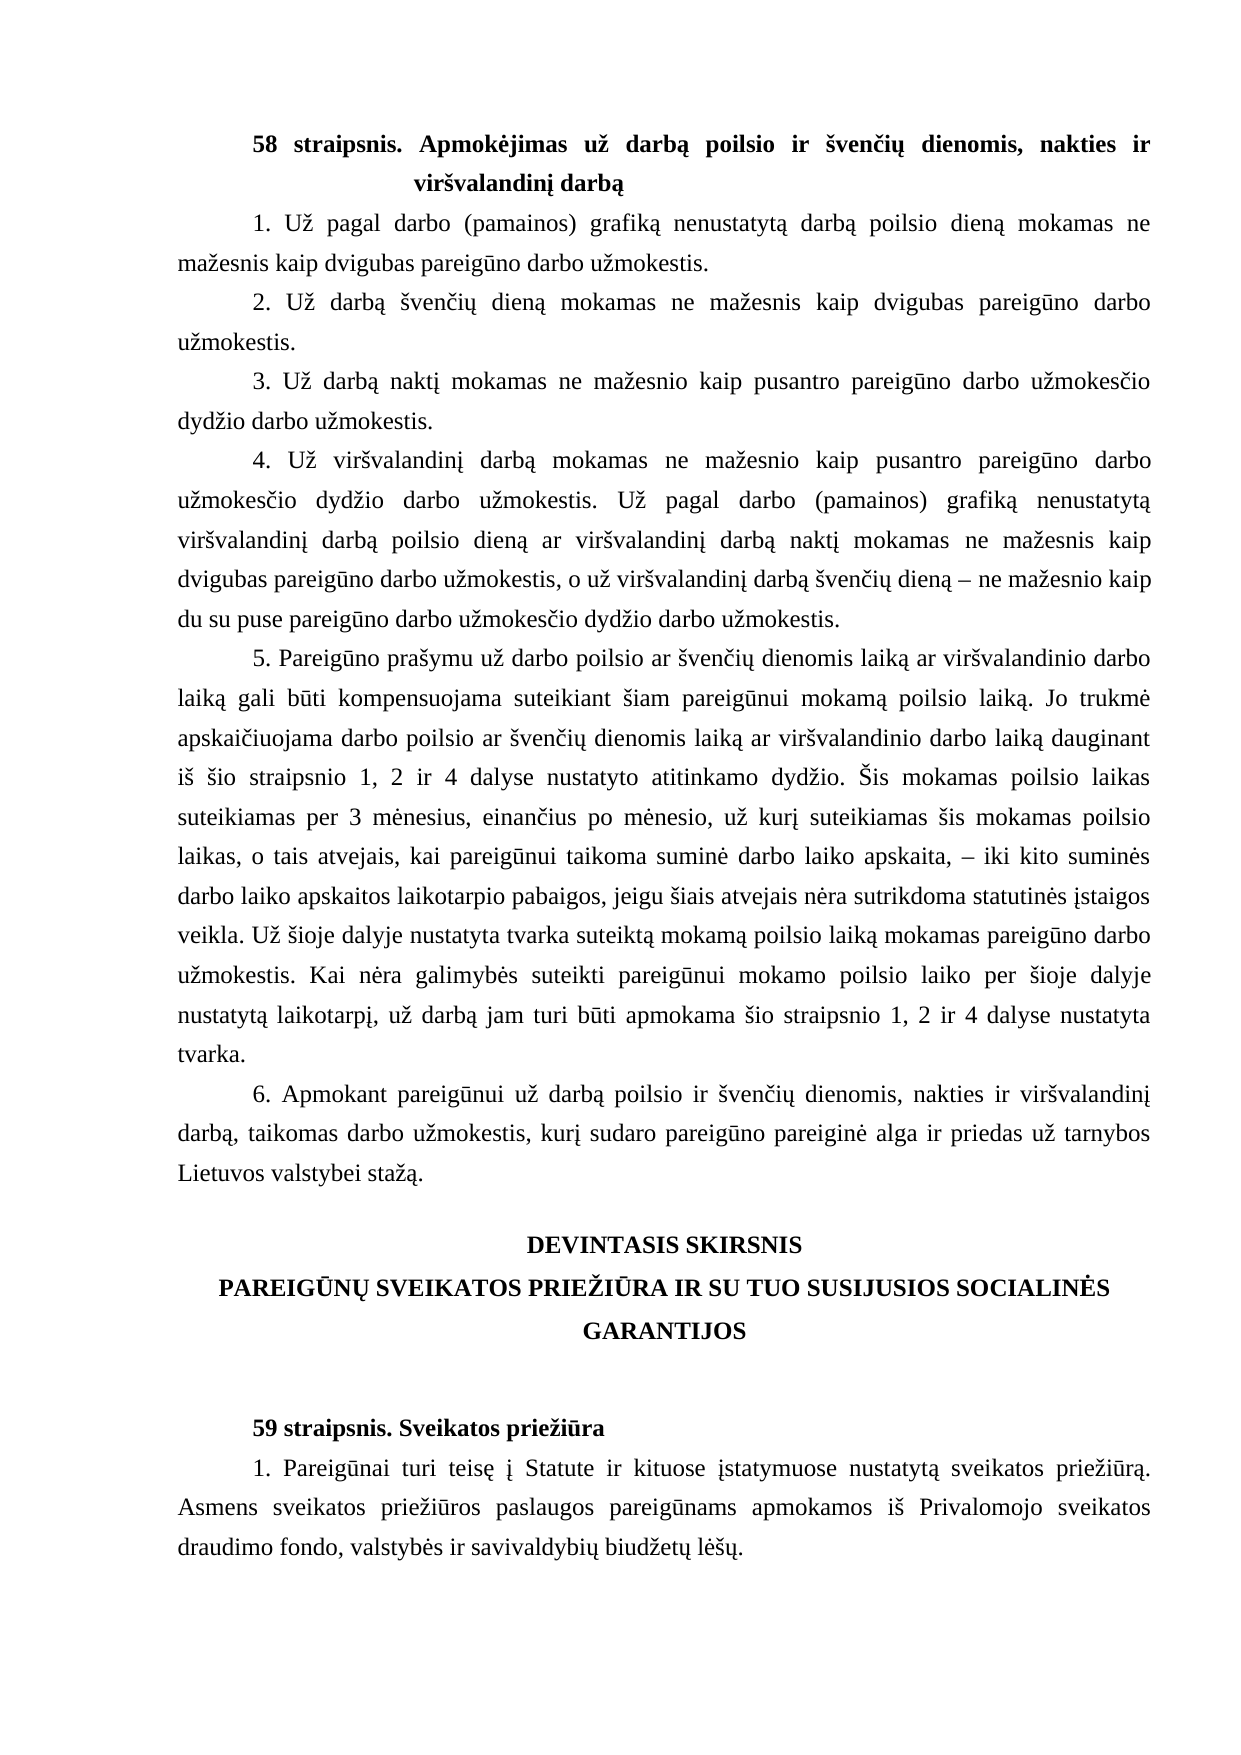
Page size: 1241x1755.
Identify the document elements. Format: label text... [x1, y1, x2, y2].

text 5. Pareigūno prašymu už darbo poilsio ar švenčių dienomis laiką ar viršvalandinio darbo laiką gali būti kompensuojama suteikiant šiam pareigūnui mokamą poilsio laiką. Jo trukmė apskaičiuojama darbo poilsio ar švenčių dienomis laiką ar viršvalandinio darbo laiką dauginant iš šio straipsnio 1, 2 ir 4 dalyse nustatyto atitinkamo dydžio. Šis mokamas poilsio laikas suteikiamas per 3 mėnesius, einančius po mėnesio, už kurį suteikiamas šis mokamas poilsio laikas, o tais atvejais, kai pareigūnui taikoma suminė darbo laiko apskaita, – iki kito suminės darbo laiko apskaitos laikotarpio pabaigos, jeigu šiais atvejais nėra sutrikdoma statutinės įstaigos veikla. Už šioje dalyje nustatyta tvarka suteiktą mokamą poilsio laiką mokamas pareigūno darbo užmokestis. Kai nėra galimybės suteikti pareigūnui mokamo poilsio laiko per šioje dalyje nustatytą laikotarpį, už darbą jam turi būti apmokama šio straipsnio 1, 2 ir 4 dalyse nustatyta tvarka. [177, 633, 1152, 1068]
text 4. Už viršvalandinį darbą mokamas ne mažesnio kaip pusantro pareigūno darbo užmokesčio dydžio darbo užmokestis. Už pagal darbo (pamainos) grafiką nenustatytą viršvalandinį darbą poilsio dieną ar viršvalandinį darbą naktį mokamas ne mažesnis kaip dvigubas pareigūno darbo užmokestis, o už viršvalandinį darbą švenčių dieną – ne mažesnio kaip du su puse pareigūno darbo užmokesčio dydžio darbo užmokestis. [177, 435, 1152, 633]
text 1. Už pagal darbo (pamainos) grafiką nenustatytą darbą poilsio dieną mokamas ne mažesnis kaip dvigubas pareigūno darbo užmokestis. [177, 197, 1152, 276]
text 2. Už darbą švenčių dieną mokamas ne mažesnis kaip dvigubas pareigūno darbo užmokestis. [177, 276, 1152, 356]
text 58 straipsnis. Apmokėjimas už darbą poilsio ir švenčių dienomis, nakties ir viršvalandinį darbą [252, 118, 1152, 197]
text 1. Pareigūnai turi teisę į Statute ir kituose įstatymuose nustatytą sveikatos priežiūrą. Asmens sveikatos priežiūros paslaugos pareigūnams apmokamos iš Privalomojo sveikatos draudimo fondo, valstybės ir savivaldybių biudžetų lėšų. [177, 1442, 1152, 1561]
text 6. Apmokant pareigūnui už darbą poilsio ir švenčių dienomis, nakties ir viršvalandinį darbą, taikomas darbo užmokestis, kurį sudaro pareigūno pareiginė alga ir priedas už tarnybos Lietuvos valstybei stažą. [177, 1068, 1152, 1187]
text DEVINTASIS SKIRSNIS [177, 1230, 1152, 1259]
text 3. Už darbą naktį mokamas ne mažesnio kaip pusantro pareigūno darbo užmokesčio dydžio darbo užmokestis. [177, 356, 1152, 435]
text 59 straipsnis. Sveikatos priežiūra [177, 1402, 1152, 1442]
text PAREIGŪNŲ SVEIKATOS PRIEŽIŪRA IR SU TUO SUSIJUSIOS SOCIALINĖS GARANTIJOS [177, 1273, 1152, 1345]
